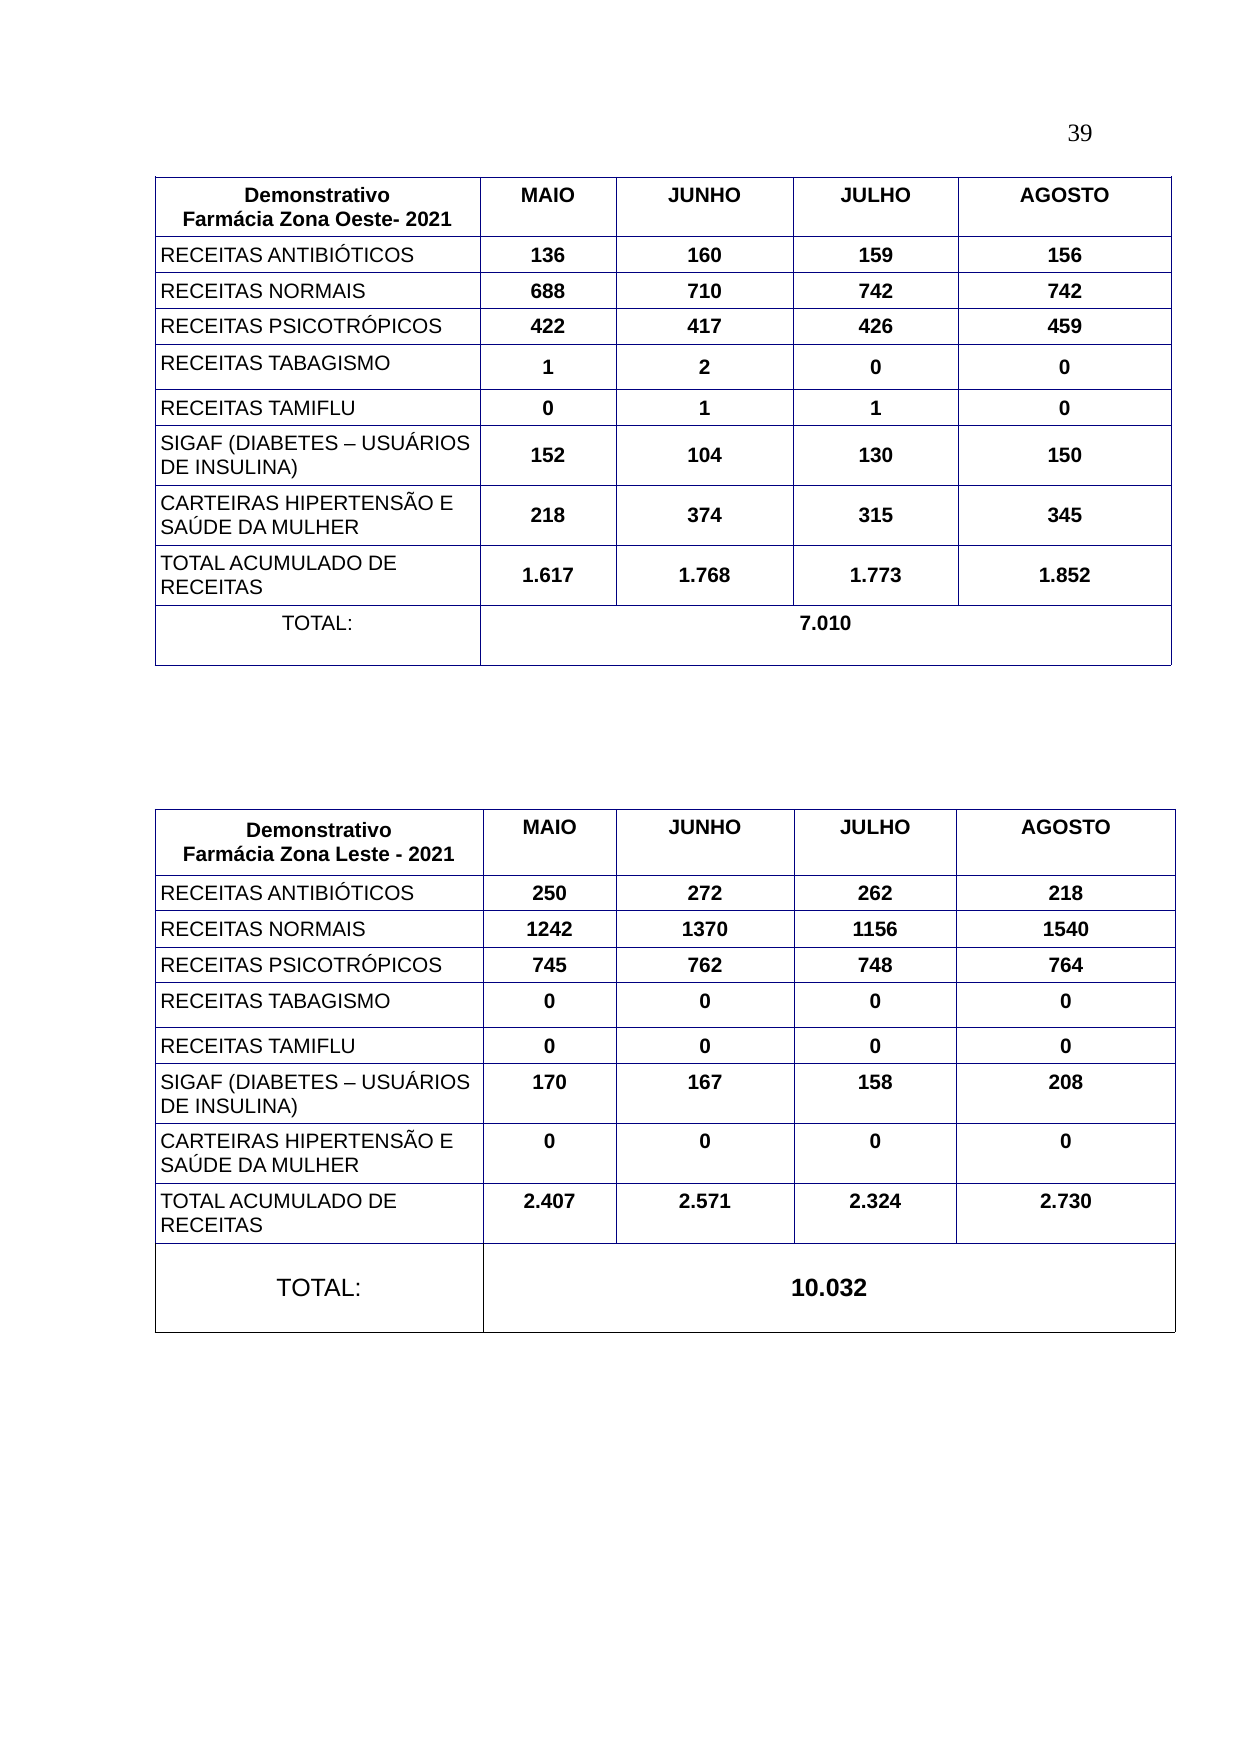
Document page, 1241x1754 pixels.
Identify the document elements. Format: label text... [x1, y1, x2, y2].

table_cell 748 [795, 948, 956, 982]
table_cell 374 [617, 486, 793, 545]
table_cell SIGAF (DIABETES – USUÁRIOS DE INSULINA) [156, 1064, 483, 1123]
table_cell RECEITAS TABAGISMO [156, 983, 483, 1027]
table_cell 742 [794, 273, 958, 308]
table_cell CARTEIRAS HIPERTENSÃO E SAÚDE DA MULHER [156, 486, 480, 545]
table_cell 0 [617, 1124, 794, 1183]
table_cell 159 [794, 237, 958, 272]
table_header Demonstrativo Farmácia Zona Oeste- 2021 [156, 178, 480, 236]
table_cell 345 [959, 486, 1171, 545]
table_cell 130 [794, 426, 958, 485]
table_cell 417 [617, 309, 793, 344]
table_cell 0 [617, 1028, 794, 1063]
table_cell 2.324 [795, 1184, 956, 1243]
table_cell 7.010 [481, 606, 1171, 664]
table_header JUNHO [617, 178, 793, 236]
table_cell RECEITAS TABAGISMO [156, 345, 480, 389]
table_cell 104 [617, 426, 793, 485]
table_cell 315 [794, 486, 958, 545]
table_cell 745 [484, 948, 616, 982]
table_header MAIO [481, 178, 616, 236]
table_cell 156 [959, 237, 1171, 272]
table_cell 1 [794, 390, 958, 425]
table_cell RECEITAS PSICOTRÓPICOS [156, 309, 480, 344]
table_cell 0 [481, 390, 616, 425]
table_cell 459 [959, 309, 1171, 344]
table_cell 218 [957, 876, 1175, 910]
table_cell 1.773 [794, 546, 958, 605]
table_cell RECEITAS NORMAIS [156, 273, 480, 308]
table_cell RECEITAS ANTIBIÓTICOS [156, 876, 483, 910]
table_cell TOTAL: [156, 1244, 483, 1332]
table_cell 272 [617, 876, 794, 910]
table_cell 762 [617, 948, 794, 982]
table_cell 0 [957, 1124, 1175, 1183]
table_cell RECEITAS PSICOTRÓPICOS [156, 948, 483, 982]
table_cell RECEITAS TAMIFLU [156, 1028, 483, 1063]
table_cell 1 [617, 390, 793, 425]
table_cell TOTAL ACUMULADO DE RECEITAS [156, 1184, 483, 1243]
table_cell TOTAL: [156, 606, 480, 664]
table_cell 0 [957, 1028, 1175, 1063]
table_cell 1.768 [617, 546, 793, 605]
table_cell 1156 [795, 911, 956, 946]
table_cell RECEITAS NORMAIS [156, 911, 483, 946]
table_cell 2.730 [957, 1184, 1175, 1243]
table_cell RECEITAS ANTIBIÓTICOS [156, 237, 480, 272]
table_cell 0 [484, 1124, 616, 1183]
table_cell 2.571 [617, 1184, 794, 1243]
table_cell 1.852 [959, 546, 1171, 605]
table_cell 688 [481, 273, 616, 308]
table_cell 0 [959, 345, 1171, 389]
table_cell 1242 [484, 911, 616, 946]
table_header Demonstrativo Farmácia Zona Leste - 2021 [156, 810, 483, 874]
table_cell 160 [617, 237, 793, 272]
table_cell 1540 [957, 911, 1175, 946]
table_cell 0 [957, 983, 1175, 1027]
table_cell 0 [484, 1028, 616, 1063]
table_cell CARTEIRAS HIPERTENSÃO E SAÚDE DA MULHER [156, 1124, 483, 1183]
table_header MAIO [484, 810, 616, 874]
table_cell RECEITAS TAMIFLU [156, 390, 480, 425]
table_cell 742 [959, 273, 1171, 308]
table_cell 150 [959, 426, 1171, 485]
table_cell 218 [481, 486, 616, 545]
table_header JUNHO [617, 810, 794, 874]
table_cell 152 [481, 426, 616, 485]
table_cell 0 [617, 983, 794, 1027]
table_cell 250 [484, 876, 616, 910]
table_cell 426 [794, 309, 958, 344]
table_cell TOTAL ACUMULADO DE RECEITAS [156, 546, 480, 605]
table_cell 2.407 [484, 1184, 616, 1243]
table_cell 208 [957, 1064, 1175, 1123]
table_cell 710 [617, 273, 793, 308]
table_cell 0 [484, 983, 616, 1027]
table_cell 0 [959, 390, 1171, 425]
table_cell 2 [617, 345, 793, 389]
table_cell 136 [481, 237, 616, 272]
table_cell 158 [795, 1064, 956, 1123]
table_cell SIGAF (DIABETES – USUÁRIOS DE INSULINA) [156, 426, 480, 485]
table_header AGOSTO [959, 178, 1171, 236]
table_cell 1370 [617, 911, 794, 946]
table_header JULHO [795, 810, 956, 874]
table_header JULHO [794, 178, 958, 236]
table_cell 1 [481, 345, 616, 389]
table_cell 764 [957, 948, 1175, 982]
table_cell 0 [795, 1124, 956, 1183]
table_header AGOSTO [957, 810, 1175, 874]
table_cell 167 [617, 1064, 794, 1123]
table_cell 422 [481, 309, 616, 344]
table_cell 0 [795, 1028, 956, 1063]
table_cell 10.032 [484, 1244, 1175, 1332]
table_cell 170 [484, 1064, 616, 1123]
table_cell 262 [795, 876, 956, 910]
table_cell 0 [795, 983, 956, 1027]
table_cell 0 [794, 345, 958, 389]
table_cell 1.617 [481, 546, 616, 605]
